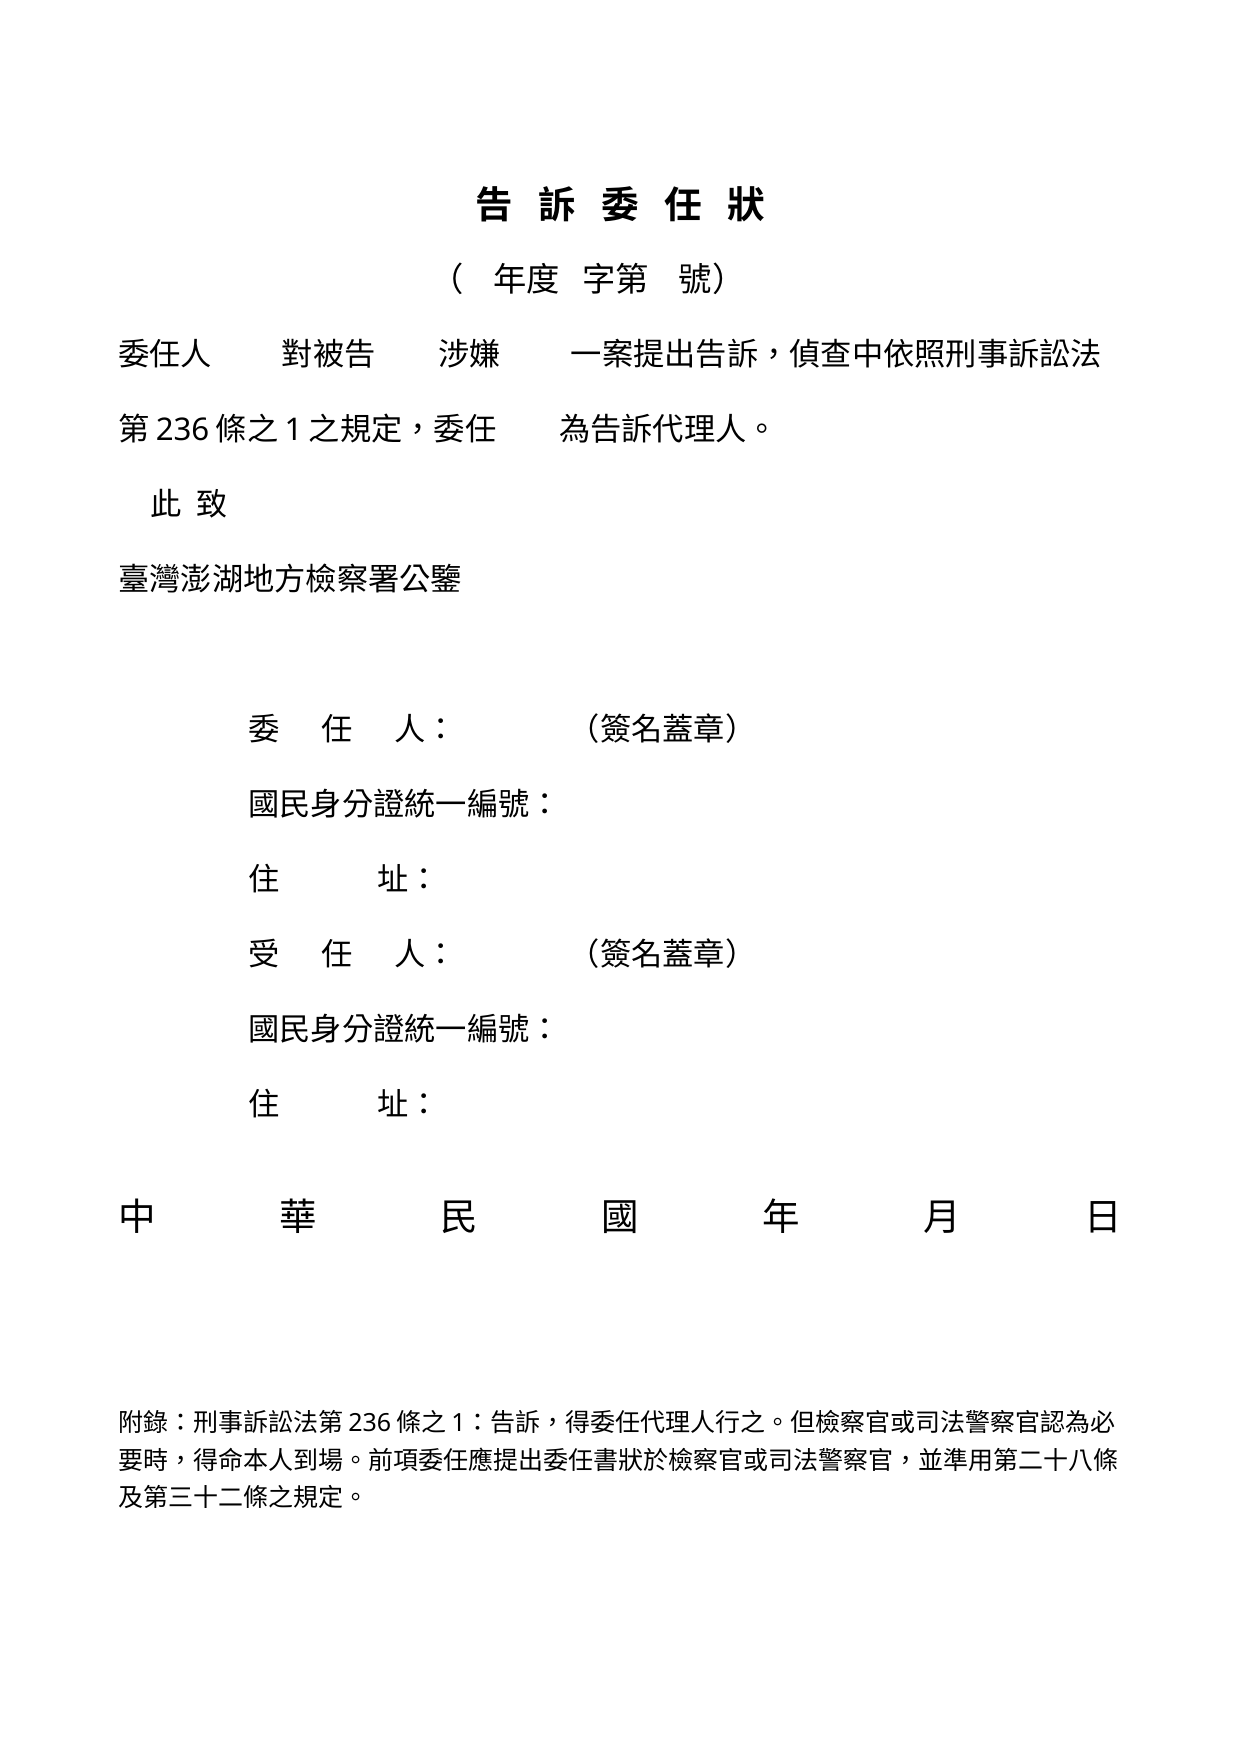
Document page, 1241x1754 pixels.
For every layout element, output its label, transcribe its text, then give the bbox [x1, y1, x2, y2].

text 告 訴 委 任 狀 [118, 164, 1122, 239]
text 受 任 人： （簽名蓋章） [118, 914, 1122, 989]
text 國民身分證統一編號： [118, 764, 1122, 839]
text 住 址： [118, 839, 1122, 914]
text 國民身分證統一編號： [118, 989, 1122, 1064]
text 附錄：刑事訴訟法第236條之1：告訴，得委任代理人行之。但檢察官或司法警察官認為必要時，得命本人到場。前項委任應提出委任書狀於檢察官或司法警察官，並準用第二十八條及第三十二條之規定。 [118, 1402, 1122, 1514]
text 此 致 [118, 464, 1122, 539]
text 委 任 人： （簽名蓋章） [118, 689, 1122, 764]
text 臺灣澎湖地方檢察署公鑒 [118, 539, 1122, 614]
text 中華民國年月日 [118, 1177, 1122, 1252]
text （ 年度 字第 號） [118, 239, 1122, 314]
text 委任人 對被告 涉嫌 一案提出告訴，偵查中依照刑事訴訟法第236條之1之規定，委任 為告訴代理人。 [118, 314, 1122, 464]
text 住 址： [118, 1064, 1122, 1139]
